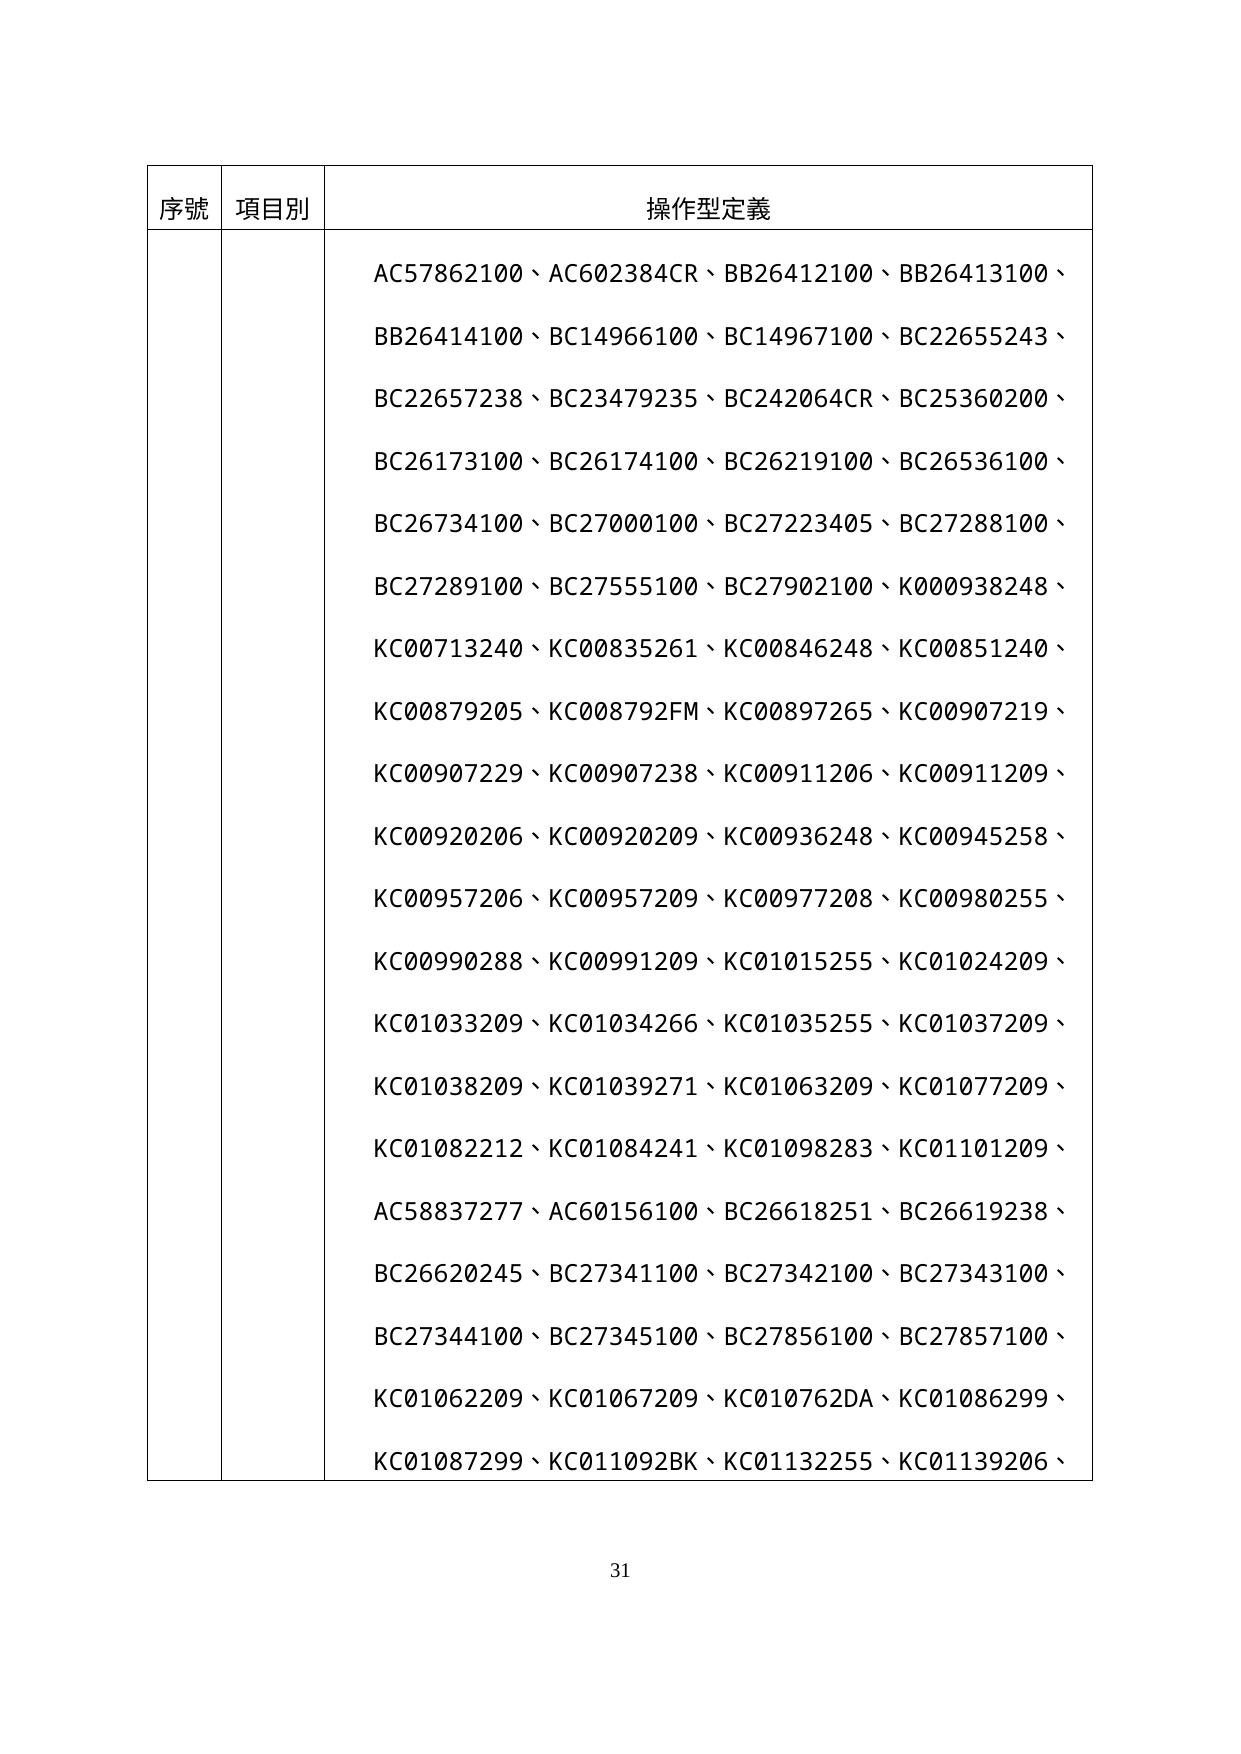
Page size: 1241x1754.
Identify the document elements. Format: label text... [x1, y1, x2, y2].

table_header 序號 [148, 166, 221, 229]
table_cell [148, 230, 221, 1480]
table_header 操作型定義 [325, 166, 1092, 229]
table_cell AC57862100、AC602384CR、BB26412100、BB26413100、BB26414100、BC14966100、BC14967100、BC22655243、BC22657238、BC23479235、BC242064CR、BC25360200、BC26173100、BC26174100、BC26219100、BC26536100、BC26734100、BC27000100、BC27223405、BC27288100、BC27289100、BC27555100、BC27902100、K000938248、KC00713240、KC00835261、KC00846248、KC00851240、KC00879205、KC008792FM、KC00897265、KC00907219、KC00907229、KC00907238、KC00911206、KC00911209、KC00920206、KC00920209、KC00936248、KC00945258、KC00957206、KC00957209、KC00977208、KC00980255、KC00990288、KC00991209、KC01015255、KC01024209、KC01033209、KC01034266、KC01035255、KC01037209、KC01038209、KC01039271、KC01063209、KC01077209、KC01082212、KC01084241、KC01098283、KC01101209、AC58837277、AC60156100、BC26618251、BC26619238、BC26620245、BC27341100、BC27342100、BC27343100、BC27344100、BC27345100、BC27856100、BC27857100、KC01062209、KC01067209、KC010762DA、KC01086299、KC01087299、KC011092BK、KC01132255、KC01139206、 [325, 230, 1092, 1480]
table_cell [222, 230, 324, 1480]
table_header 項目別 [222, 166, 324, 229]
